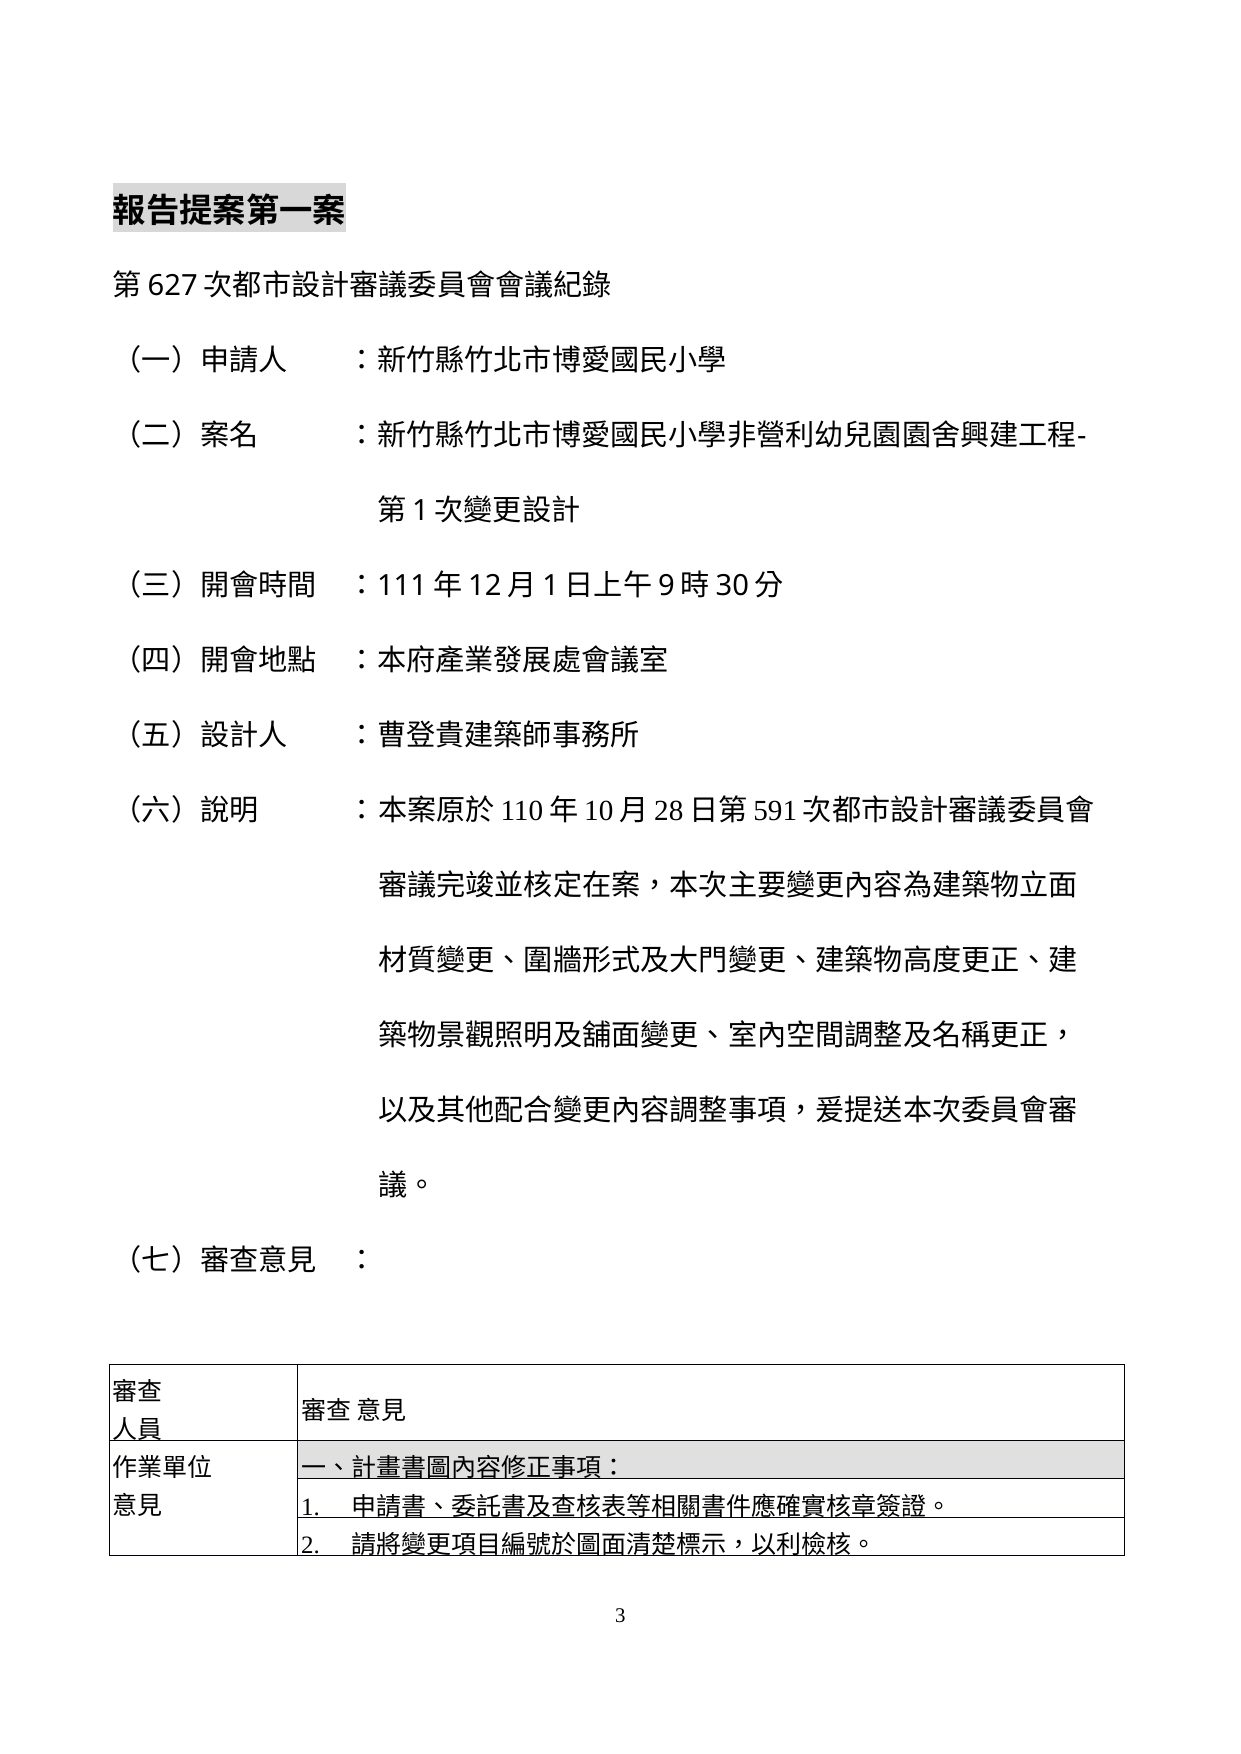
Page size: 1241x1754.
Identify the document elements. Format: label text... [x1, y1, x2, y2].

table_cell ： [349, 539, 378, 614]
table_cell 申請書、委託書及查核表等相關書件應確實核章簽證。 [298, 1479, 1124, 1517]
table_cell （二） [101, 389, 201, 539]
table_cell [378, 1214, 1117, 1289]
table_cell （四） [101, 614, 201, 689]
table_cell ： [349, 1214, 378, 1289]
table_header （一） [101, 314, 201, 389]
table_header 申請人 [201, 314, 349, 389]
table_cell 本案原於110年10月28日第591次都市設計審議委員會審議完竣並核定在案，本次主要變更內容為建築物立面材質變更、圍牆形式及大門變更、建築物高度更正、建築物景觀照明及舖面變更、室內空間調整及名稱更正，以及其他配合變更內容調整事項，爰提送本次委員會審議。 [378, 764, 1117, 1214]
table_cell 設計人 [201, 689, 349, 764]
table_cell 作業單位 意見 [110, 1441, 297, 1555]
table_cell 案名 [201, 389, 349, 539]
table_cell 開會時間 [201, 539, 349, 614]
table_cell 本府產業發展處會議室 [378, 614, 1117, 689]
table_cell ： [349, 689, 378, 764]
table_cell 111年12月1日上午9時30分 [378, 539, 1117, 614]
table_cell 審查意見 [201, 1214, 349, 1289]
table_cell 說明 [201, 764, 349, 1214]
text 第627次都市設計審議委員會會議紀錄 [112, 239, 1128, 314]
text 報告提案第一案 [112, 164, 1128, 239]
table_cell （六） [101, 764, 201, 1214]
table_cell （五） [101, 689, 201, 764]
table_header 新竹縣竹北市博愛國民小學 [378, 314, 1117, 389]
table_cell 一、計畫書圖內容修正事項： [298, 1441, 1124, 1478]
table_cell 曹登貴建築師事務所 [378, 689, 1117, 764]
table_header 審查 意見 [298, 1365, 1124, 1440]
table_header ： [349, 314, 378, 389]
table_cell 請將變更項目編號於圖面清楚標示，以利檢核。 [298, 1518, 1124, 1555]
table_cell ： [349, 389, 378, 539]
table_cell （七） [101, 1214, 201, 1289]
table_cell ： [349, 764, 378, 1214]
table_cell 開會地點 [201, 614, 349, 689]
table_cell （三） [101, 539, 201, 614]
table_cell ： [349, 614, 378, 689]
table_header 審查 人員 [110, 1365, 297, 1440]
table_cell 新竹縣竹北市博愛國民小學非營利幼兒園園舍興建工程-第1次變更設計 [378, 389, 1117, 539]
